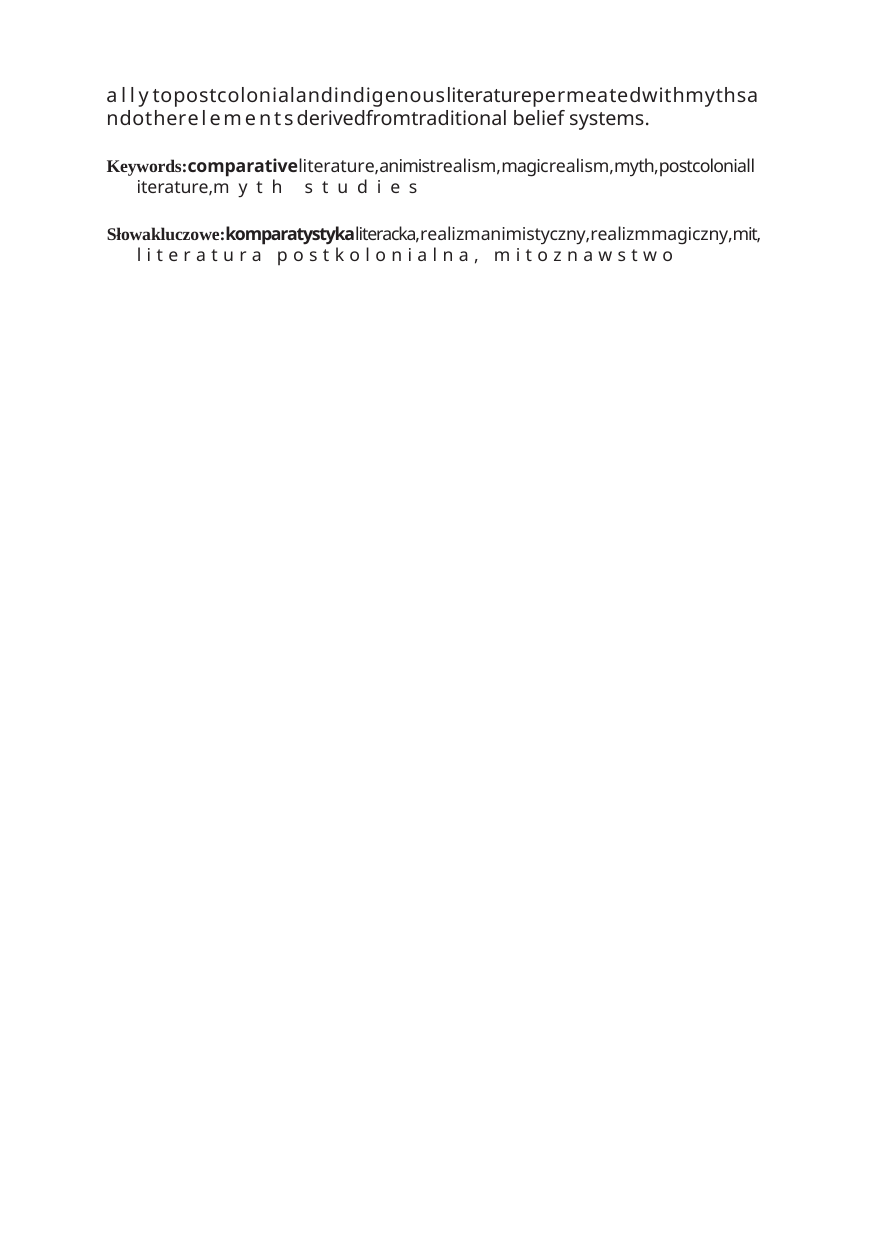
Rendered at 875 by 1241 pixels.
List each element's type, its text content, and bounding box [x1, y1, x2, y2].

text Keywords:comparativeliterature,animistrealism,magicrealism,myth,postcolonialliterature,myth studies [106, 155, 756, 198]
text Słowakluczowe:komparatystykaliteracka,realizmanimistyczny,realizmmagiczny,mit,literatura postkolonialna, mitoznawstwo [107, 223, 764, 266]
text allytopostcolonialandindigenousliteraturepermeatedwithmythsandotherelementsderivedfromtraditional belief systems. [105, 83, 759, 131]
